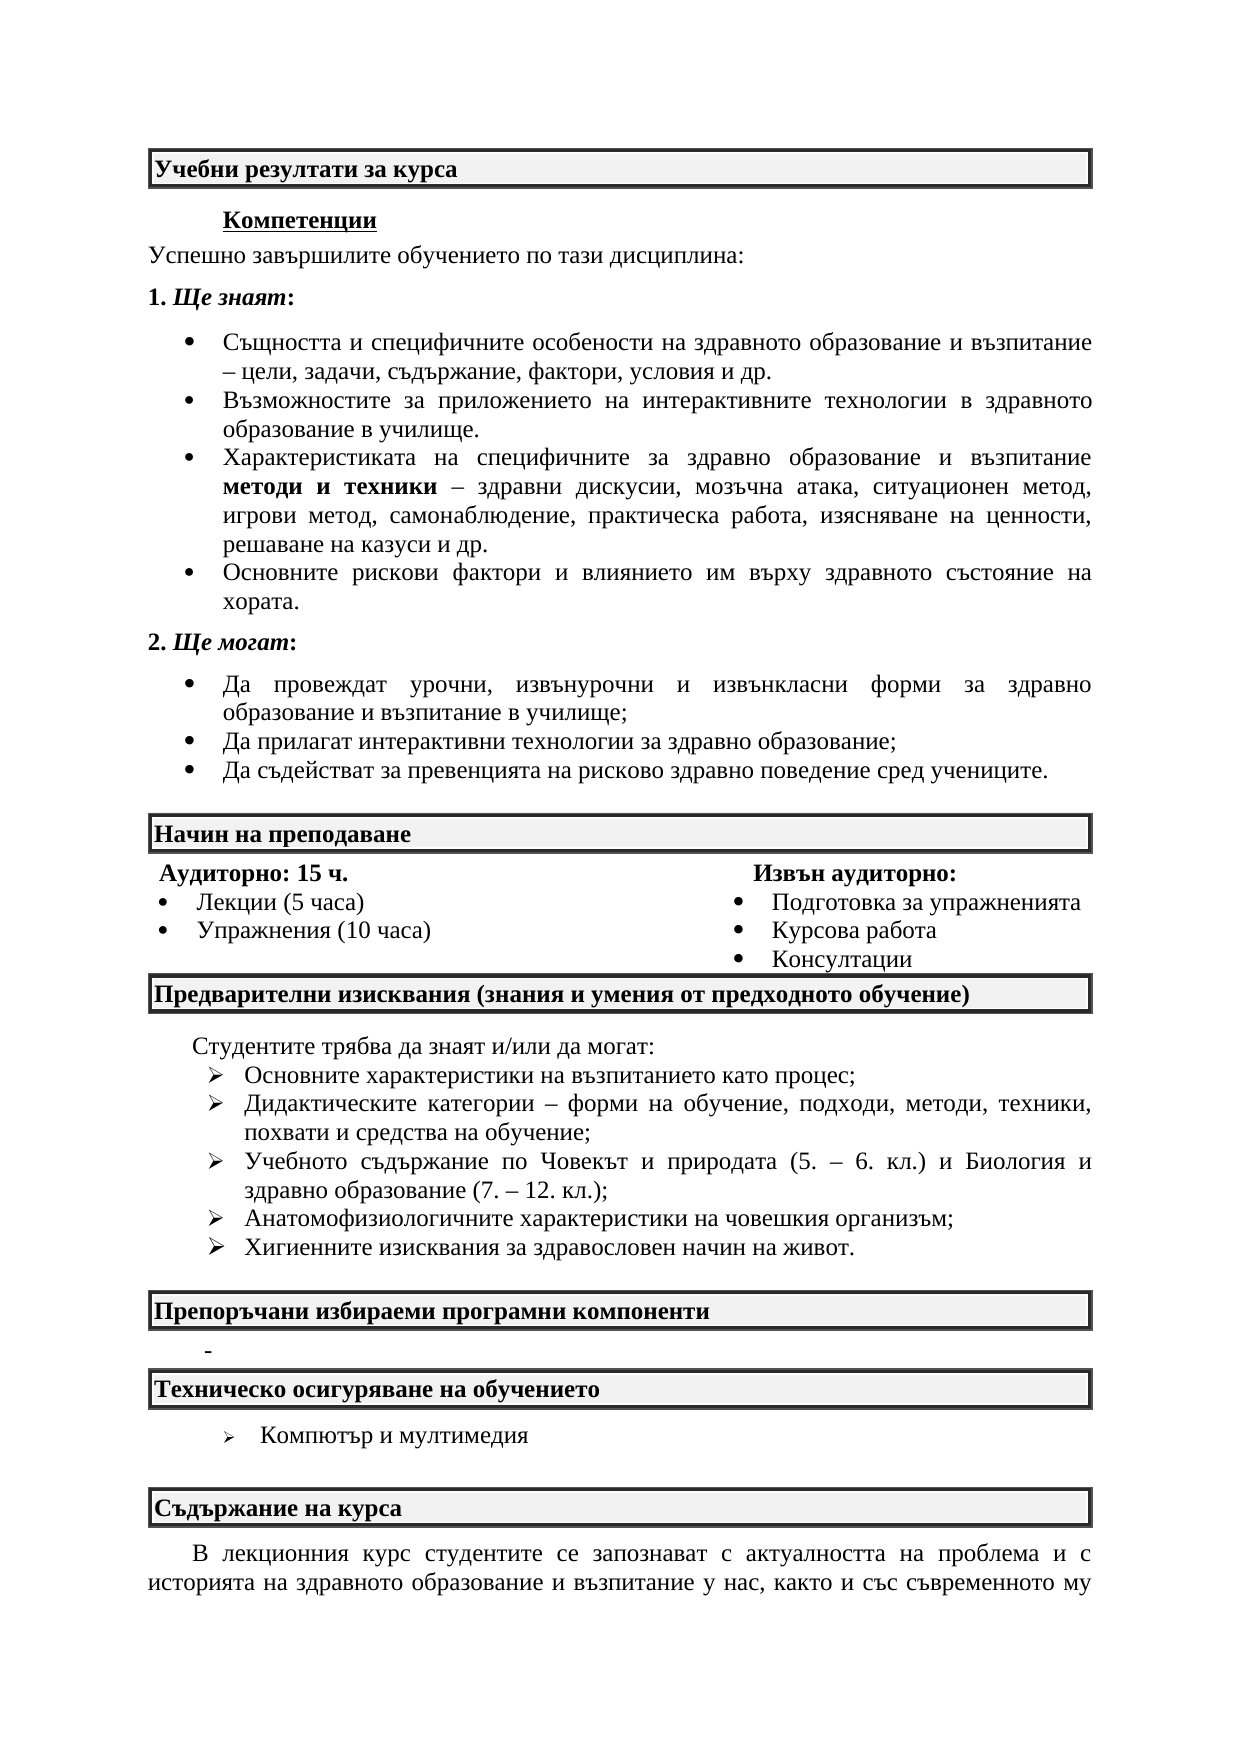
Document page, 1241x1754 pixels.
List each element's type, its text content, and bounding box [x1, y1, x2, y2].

list Да прилагат интерактивни технологии за здравно образование; [185, 726, 1093, 755]
list Учебното съдържание по Човекът и природата (5. – 6. кл.) и Биология и здравно образование (7. – 12. кл.); [207, 1146, 1093, 1203]
text Техническо осигуряване на обучението [154, 1375, 1086, 1403]
list Основните характеристики на възпитанието като процес; [207, 1060, 1093, 1088]
text Съдържание на курса [154, 1493, 1086, 1522]
table_header Аудиторно: 15 ч. Лекции (5 часа) Упражнения (10 часа) [148, 858, 723, 973]
text Студентите трябва да знаят и/или да могат: [148, 1031, 1093, 1060]
text Начин на преподаване [154, 819, 1086, 847]
text Компетенции [148, 206, 1093, 234]
text - [148, 1335, 1093, 1364]
list Дидактическите категории – форми на обучение, подходи, методи, техники, похвати и средства на обучение; [207, 1088, 1093, 1146]
list Хигиенните изисквания за здравословен начин на живот. [207, 1232, 1093, 1261]
list Анатомофизиологичните характеристики на човешкия организъм; [207, 1203, 1093, 1232]
text 2. Ще могат: [148, 627, 1093, 656]
list Да съдействат за превенцията на рисково здравно поведение сред учениците. [185, 755, 1093, 784]
text 1. Ще знаят: [148, 282, 1093, 311]
list Възможностите за приложението на интерактивните технологии в здравното образование в училище. [185, 385, 1093, 442]
text Предварителни изисквания (знания и умения от предходното обучение) [154, 979, 1086, 1008]
list Характеристиката на специфичните за здравно образование и възпитание методи и техники – здравни дискусии, мозъчна атака, ситуационен метод, игрови метод, самонаблюдение, практическа работа, изясняване на ценности, решаване на казуси и др. [185, 442, 1093, 557]
list Да провеждат урочни, извънурочни и извънкласни форми за здравно образование и възпитание в училище; [185, 669, 1093, 726]
table_header Извън аудиторно: Подготовка за упражненията Курсова работа Консултации [723, 858, 1171, 973]
text В лекционния курс студентите се запознават с актуалността на проблема и с историята на здравното образование и възпитание у нас, както и със съвременното му [148, 1538, 1093, 1596]
list Основните рискови фактори и влиянието им върху здравното състояние на хората. [185, 557, 1093, 615]
text Учебни резултати за курса [154, 154, 1086, 183]
text Препоръчани избираеми програмни компоненти [154, 1296, 1086, 1325]
list Компютър и мултимедия [222, 1420, 1093, 1449]
list Същността и специфичните особености на здравното образование и възпитание – цели, задачи, съдържание, фактори, условия и др. [185, 327, 1093, 385]
text Успешно завършилите обучението по тази дисциплина: [148, 241, 1093, 269]
